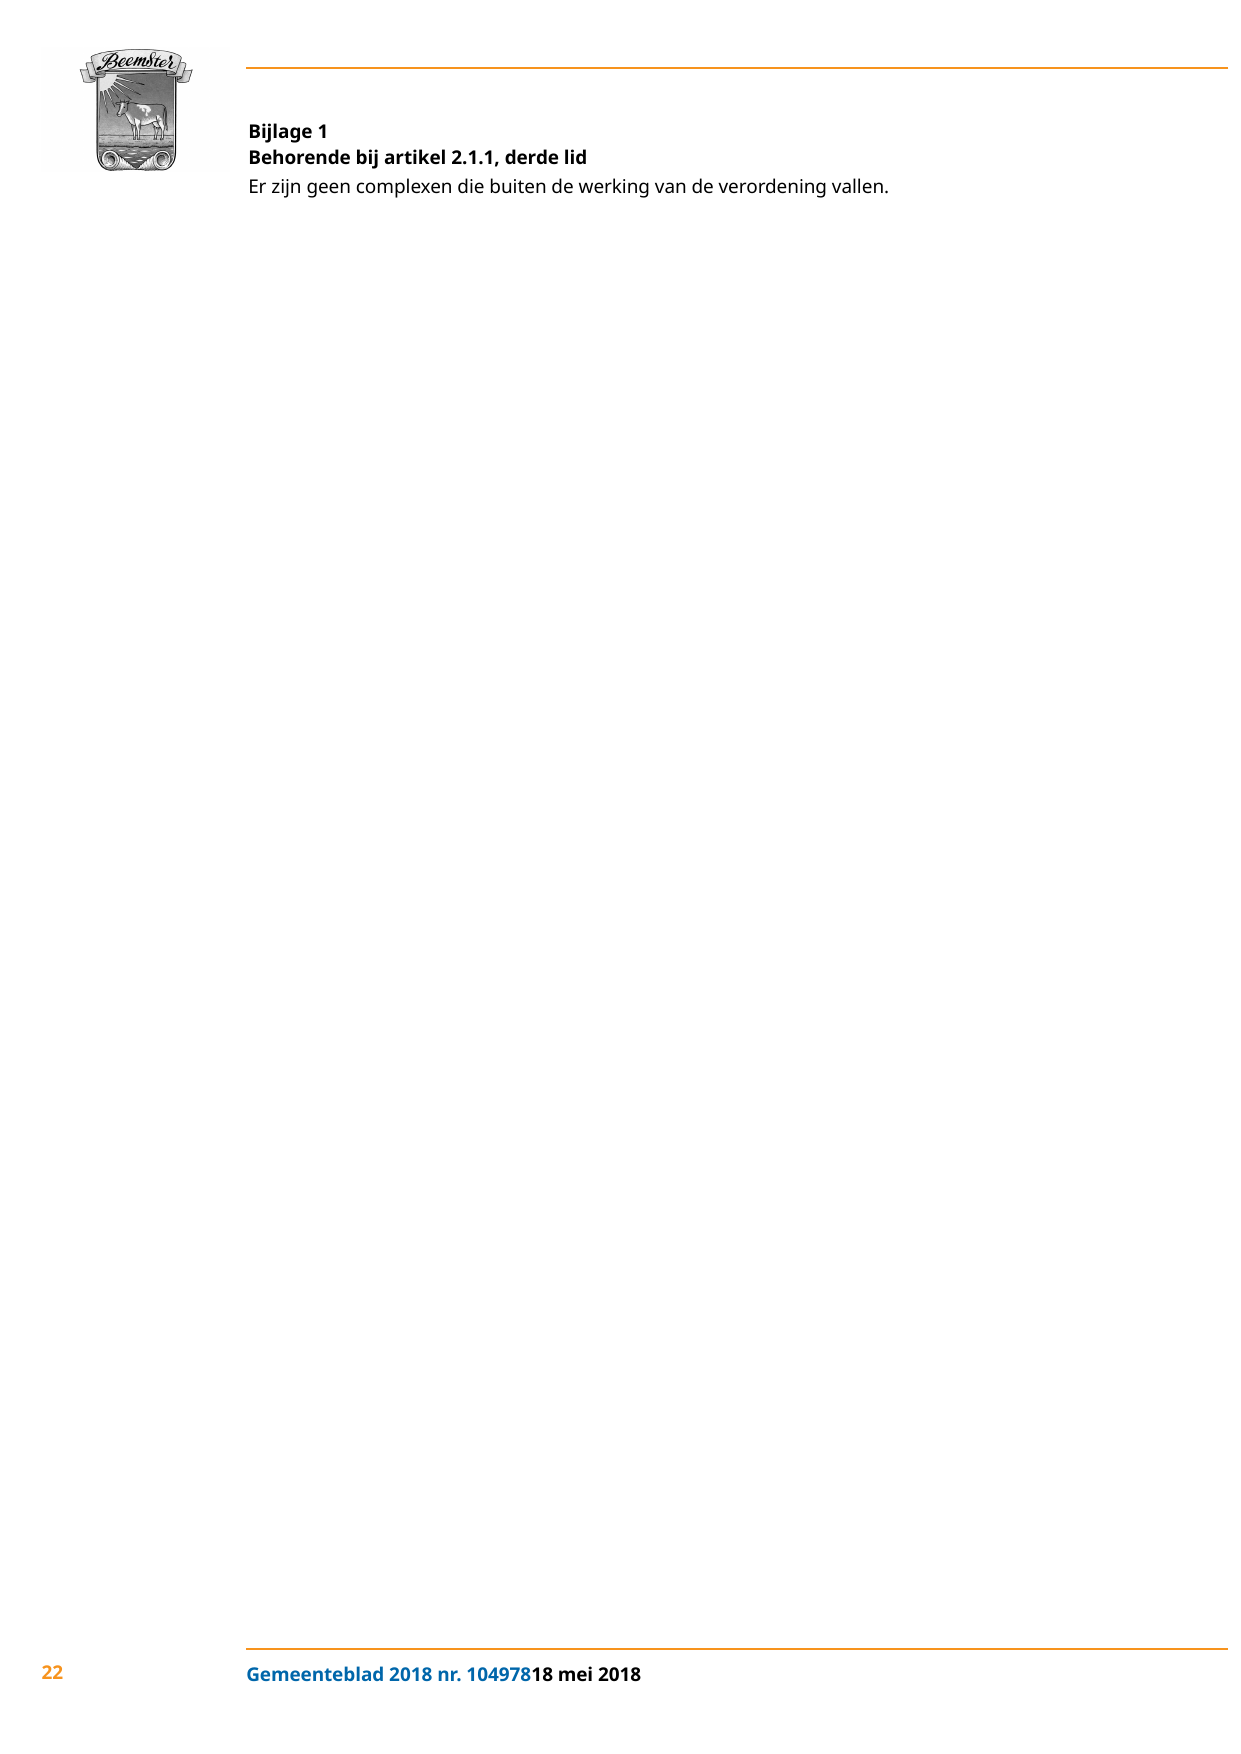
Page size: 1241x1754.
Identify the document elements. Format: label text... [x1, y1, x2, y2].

text Behorende bij artikel 2.1.1, derde lid [248, 144, 1152, 170]
text Er zijn geen complexen die buiten de werking van de verordening vallen. [248, 174, 1152, 199]
picture [41, 47, 231, 172]
text Bijlage 1 [248, 116, 1152, 144]
